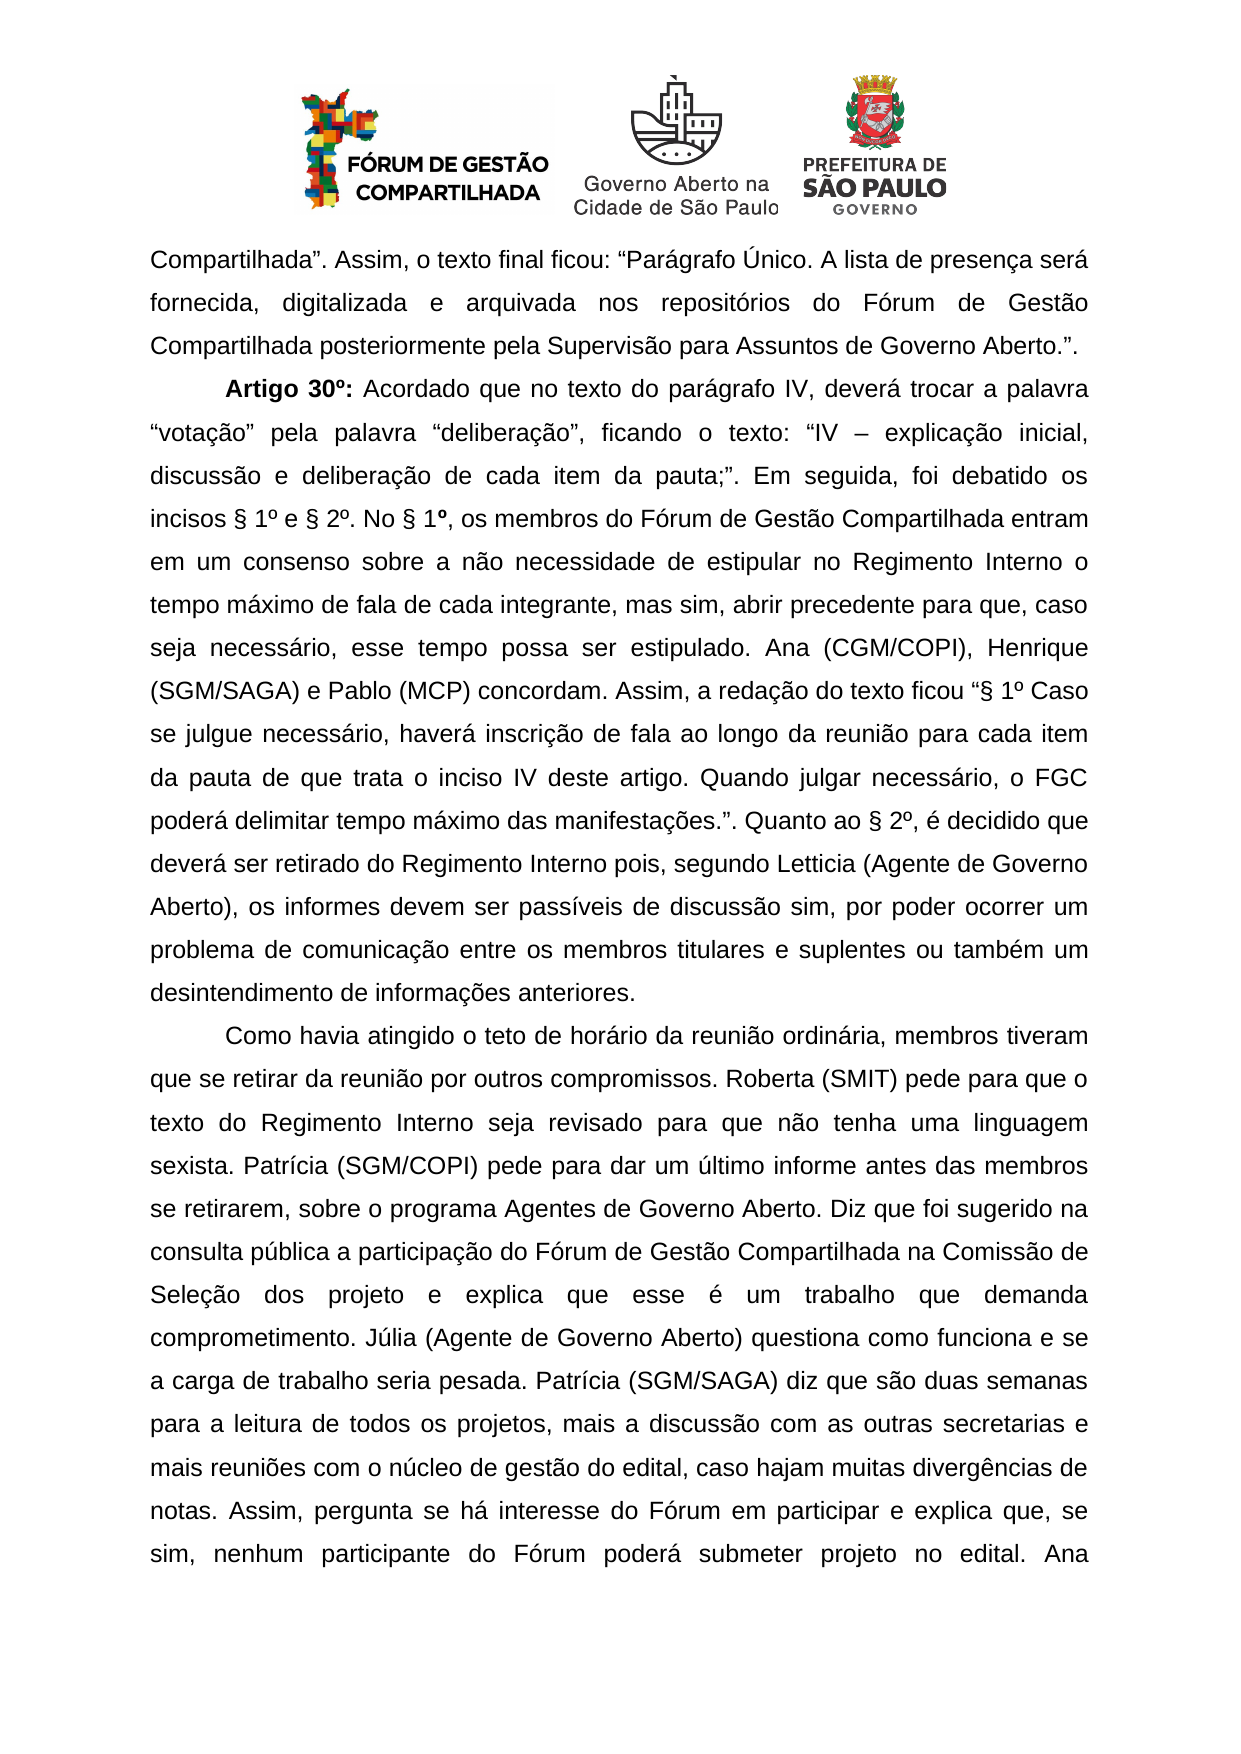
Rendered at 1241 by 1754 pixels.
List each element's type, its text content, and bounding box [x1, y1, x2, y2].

picture [293, 84, 555, 215]
picture [803, 75, 947, 215]
picture [574, 75, 778, 215]
text Como havia atingido o teto de horário da reunião ordinária, membros tiveram que se retirar da reunião por outros compromissos. Roberta (SMIT) pede para que o texto do Regimento Interno seja revisado para que não tenha uma linguagem sexista. Patrícia (SGM/COPI) pede para dar um último informe antes das membros se retirarem, sobre o programa Agentes de Governo Aberto. Diz que foi sugerido na consulta pública a participação do Fórum de Gestão Compartilhada na Comissão de Seleção dos projeto e explica que esse é um trabalho que demanda comprometimento. Júlia (Agente de Governo Aberto) questiona como funciona e se a carga de trabalho seria pesada. Patrícia (SGM/SAGA) diz que são duas semanas para a leitura de todos os projetos, mais a discussão com as outras secretarias e mais reuniões com o núcleo de gestão do edital, caso hajam muitas divergências de notas. Assim, pergunta se há interesse do Fórum em participar e explica que, se sim, nenhum participante do Fórum poderá submeter projeto no edital. Ana [150, 1021, 1090, 1567]
text Compartilhada”. Assim, o texto final ficou: “Parágrafo Único. A lista de presença será fornecida, digitalizada e arquivada nos repositórios do Fórum de Gestão Compartilhada posteriormente pela Supervisão para Assuntos de Governo Aberto.”. [150, 245, 1090, 360]
text Artigo 30º: Acordado que no texto do parágrafo IV, deverá trocar a palavra “votação” pela palavra “deliberação”, ficando o texto: “IV – explicação inicial, discussão e deliberação de cada item da pauta;”. Em seguida, foi debatido os incisos § 1º e § 2º. No § 1º, os membros do Fórum de Gestão Compartilhada entram em um consenso sobre a não necessidade de estipular no Regimento Interno o tempo máximo de fala de cada integrante, mas sim, abrir precedente para que, caso seja necessário, esse tempo possa ser estipulado. Ana (CGM/COPI), Henrique (SGM/SAGA) e Pablo (MCP) concordam. Assim, a redação do texto ficou “§ 1º Caso se julgue necessário, haverá inscrição de fala ao longo da reunião para cada item da pauta de que trata o inciso IV deste artigo. Quando julgar necessário, o FGC poderá delimitar tempo máximo das manifestações.”. Quanto ao § 2º, é decidido que deverá ser retirado do Regimento Interno pois, segundo Letticia (Agente de Governo Aberto), os informes devem ser passíveis de discussão sim, por poder ocorrer um problema de comunicação entre os membros titulares e suplentes ou também um desintendimento de informações anteriores. [150, 374, 1090, 1007]
